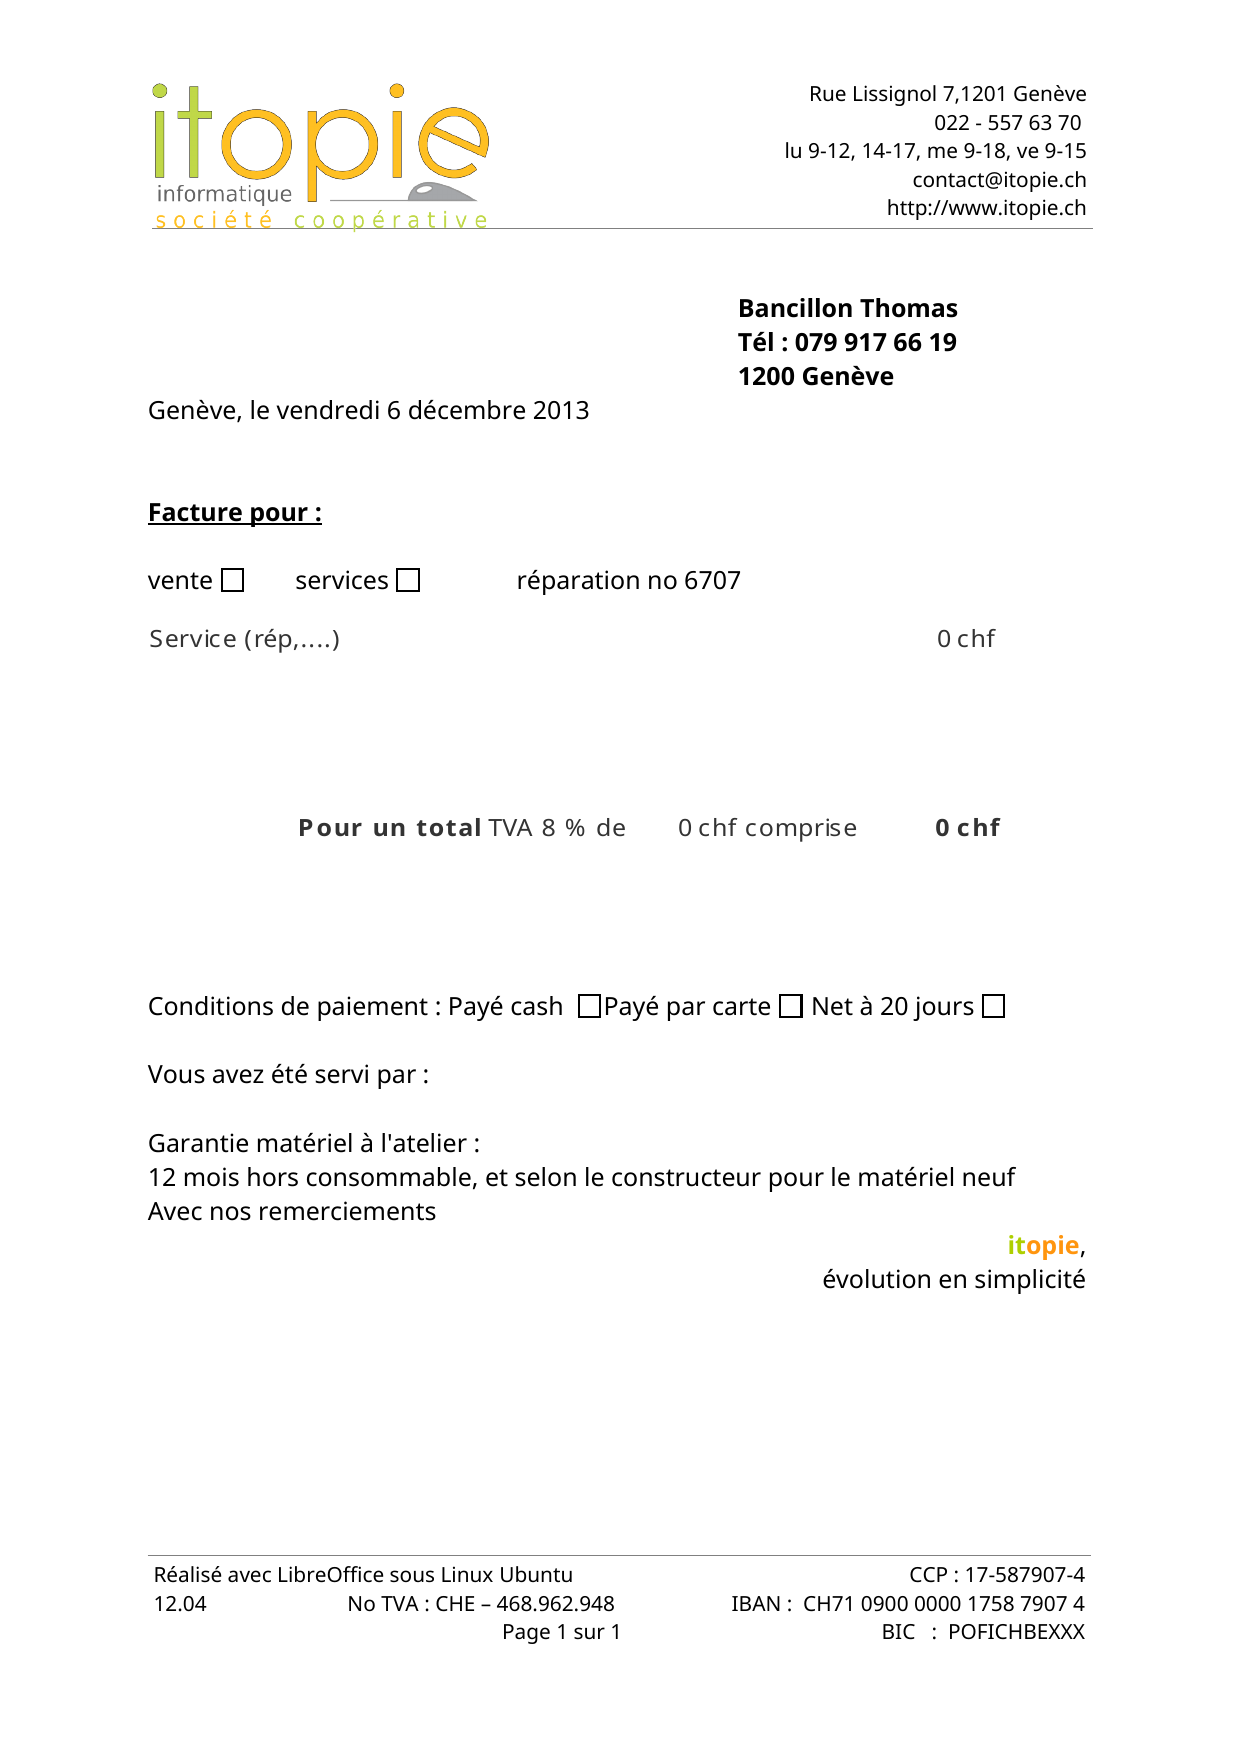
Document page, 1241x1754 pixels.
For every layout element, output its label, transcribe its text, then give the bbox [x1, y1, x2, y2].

text Genève, le vendredi 6 décembre 2013 [148, 392, 1093, 427]
text Garantie matériel à l'atelier : [148, 1125, 1093, 1159]
text Vous avez été servi par : [148, 1057, 1093, 1091]
picture [138, 72, 500, 244]
text Tél : 079 917 66 19 [148, 324, 1093, 358]
text vente services réparation no 6707 [148, 563, 1093, 597]
text évolution en simplicité [148, 1262, 1093, 1296]
text Facture pour : [148, 495, 1093, 529]
text Avec nos remerciements [148, 1193, 1093, 1227]
text 12 mois hors consommable, et selon le constructeur pour le matériel neuf [148, 1159, 1093, 1193]
text Bancillon Thomas [148, 290, 1093, 324]
text 1200 Genève [148, 358, 1093, 392]
text itopie, [148, 1227, 1093, 1262]
text Conditions de paiement : Payé cash Payé par carte Net à 20 jours [148, 989, 1093, 1023]
